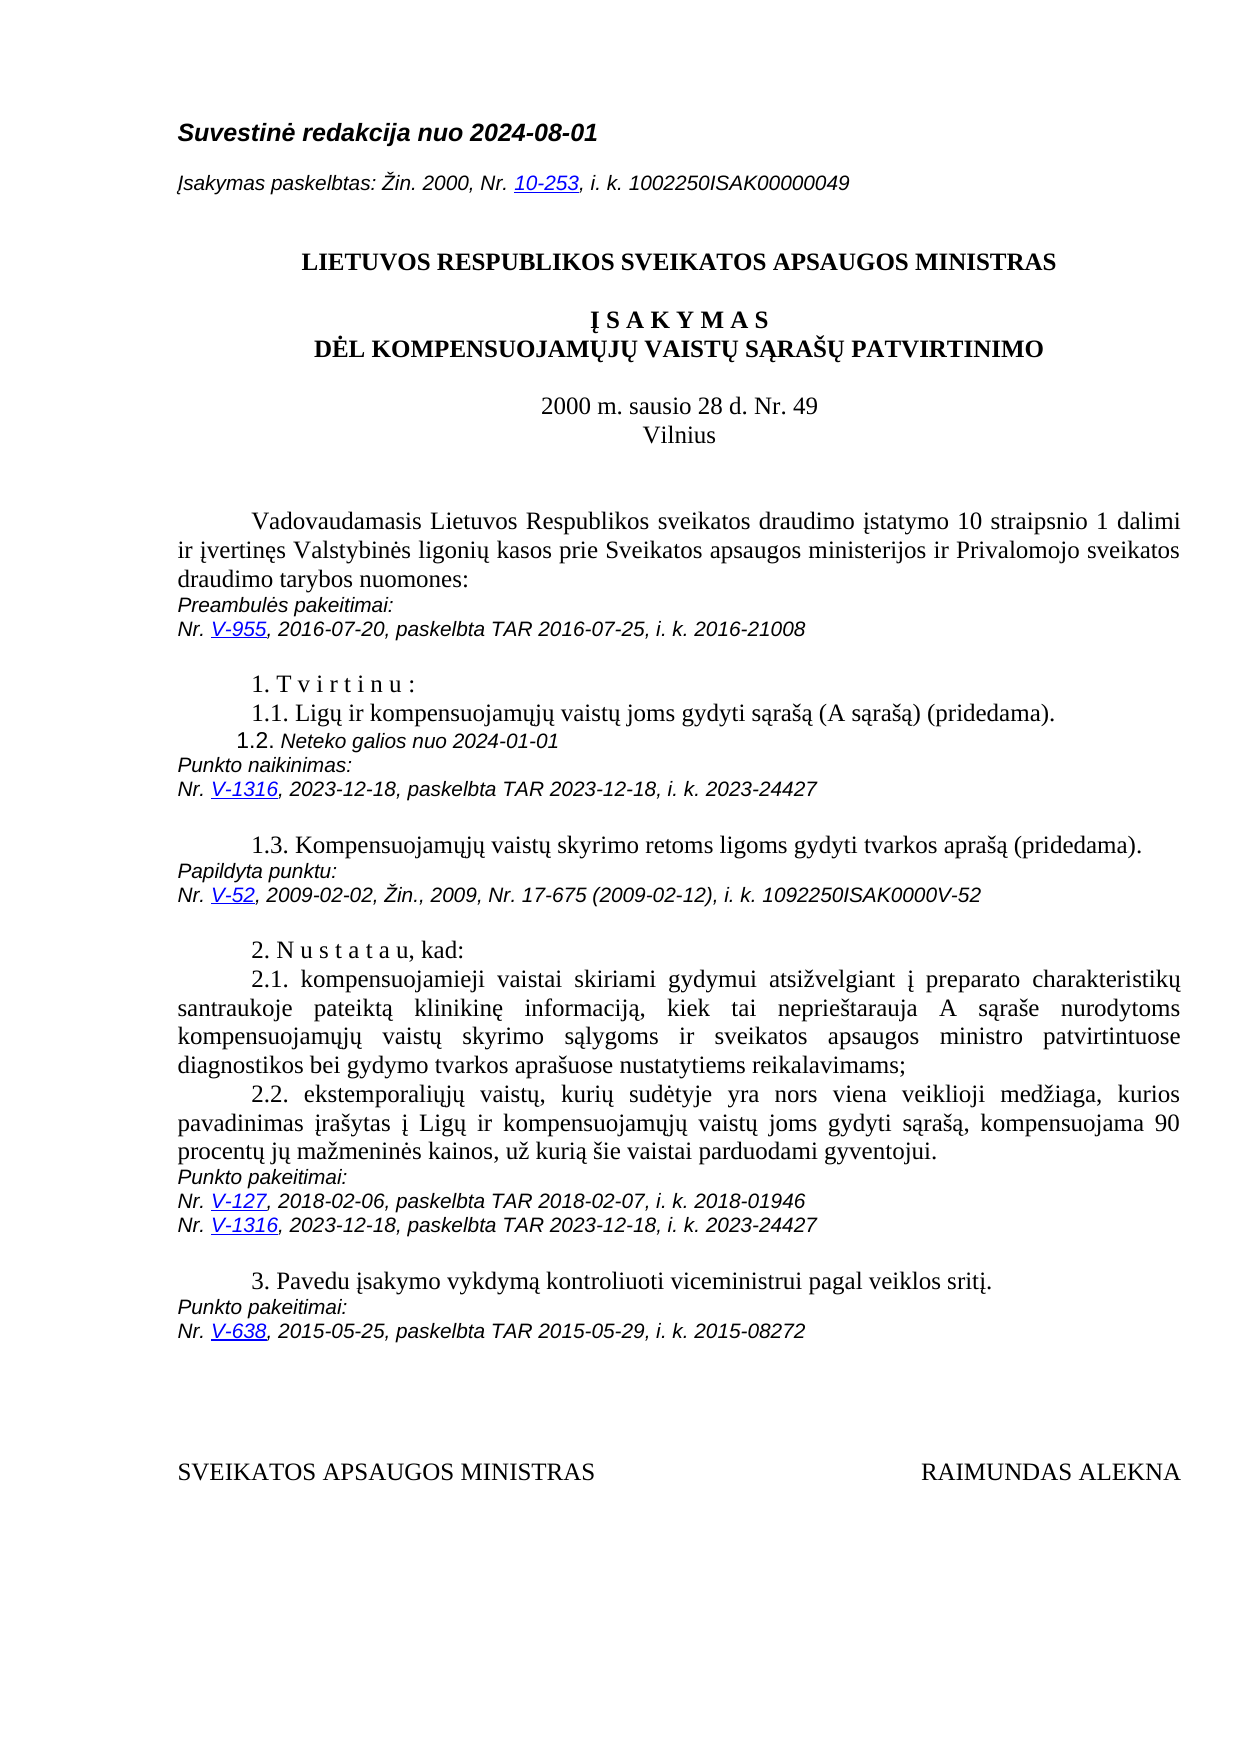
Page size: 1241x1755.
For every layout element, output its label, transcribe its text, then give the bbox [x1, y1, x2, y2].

text 2.2. ekstemporaliųjų vaistų, kurių sudėtyje yra nors viena veiklioji medžiaga, kurios pavadinimas įrašytas į Ligų ir kompensuojamųjų vaistų joms gydyti sąrašą, kompensuojama 90 procentų jų mažmeninės kainos, už kurią šie vaistai parduodami gyventojui. [177, 1079, 1181, 1165]
text Nr. V-955, 2016-07-20, paskelbta TAR 2016-07-25, i. k. 2016-21008 [177, 616, 1181, 640]
text Į S A K Y M A S [177, 305, 1181, 334]
text 3. Pavedu įsakymo vykdymą kontroliuoti viceministrui pagal veiklos sritį. [251, 1266, 1181, 1294]
text DĖL KOMPENSUOJAMŲJŲ VAISTŲ SĄRAŠŲ PATVIRTINIMO [177, 334, 1181, 362]
text Papildyta punktu: [177, 858, 1181, 882]
text Punkto naikinimas: [177, 753, 1181, 777]
text Preambulės pakeitimai: [177, 592, 1181, 616]
text Nr. V-127, 2018-02-06, paskelbta TAR 2018-02-07, i. k. 2018-01946 [177, 1189, 1181, 1213]
text Įsakymas paskelbtas: Žin. 2000, Nr. 10-253, i. k. 1002250ISAK00000049 [177, 171, 1181, 195]
text Punkto pakeitimai: [177, 1165, 1181, 1189]
text Vilnius [177, 420, 1181, 449]
text Vadovaudamasis Lietuvos Respublikos sveikatos draudimo įstatymo 10 straipsnio 1 dalimi ir įvertinęs Valstybinės ligonių kasos prie Sveikatos apsaugos ministerijos ir Privalomojo sveikatos draudimo tarybos nuomones: [177, 506, 1181, 592]
text Nr. V-1316, 2023-12-18, paskelbta TAR 2023-12-18, i. k. 2023-24427 [177, 1213, 1181, 1237]
text 2.1. kompensuojamieji vaistai skiriami gydymui atsižvelgiant į preparato charakteristikų santraukoje pateiktą klinikinę informaciją, kiek tai neprieštarauja A sąraše nurodytoms kompensuojamųjų vaistų skyrimo sąlygoms ir sveikatos apsaugos ministro patvirtintuose diagnostikos bei gydymo tvarkos aprašuose nustatytiems reikalavimams; [177, 964, 1181, 1079]
text Nr. V-52, 2009-02-02, Žin., 2009, Nr. 17-675 (2009-02-12), i. k. 1092250ISAK0000V-52 [177, 882, 1181, 906]
text Suvestinė redakcija nuo 2024-08-01 [177, 118, 1181, 147]
text SVEIKATOS APSAUGOS MINISTRAS RAIMUNDAS ALEKNA [177, 1457, 1181, 1486]
text 1.3. Kompensuojamųjų vaistų skyrimo retoms ligoms gydyti tvarkos aprašą (pridedama). [177, 830, 1181, 858]
text Nr. V-638, 2015-05-25, paskelbta TAR 2015-05-29, i. k. 2015-08272 [177, 1318, 1181, 1342]
text LIETUVOS RESPUBLIKOS SVEIKATOS APSAUGOS MINISTRAS [177, 247, 1181, 276]
text 1. Tvirtinu: [177, 669, 1181, 698]
text 1.2. Neteko galios nuo 2024-01-01 [177, 727, 1181, 753]
text Nr. V-1316, 2023-12-18, paskelbta TAR 2023-12-18, i. k. 2023-24427 [177, 777, 1181, 801]
text 2. N u s t a t a u, kad: [177, 935, 1181, 964]
text 2000 m. sausio 28 d. Nr. 49 [177, 391, 1181, 420]
text 1.1. Ligų ir kompensuojamųjų vaistų joms gydyti sąrašą (A sąrašą) (pridedama). [177, 698, 1181, 727]
text Punkto pakeitimai: [177, 1294, 1181, 1318]
